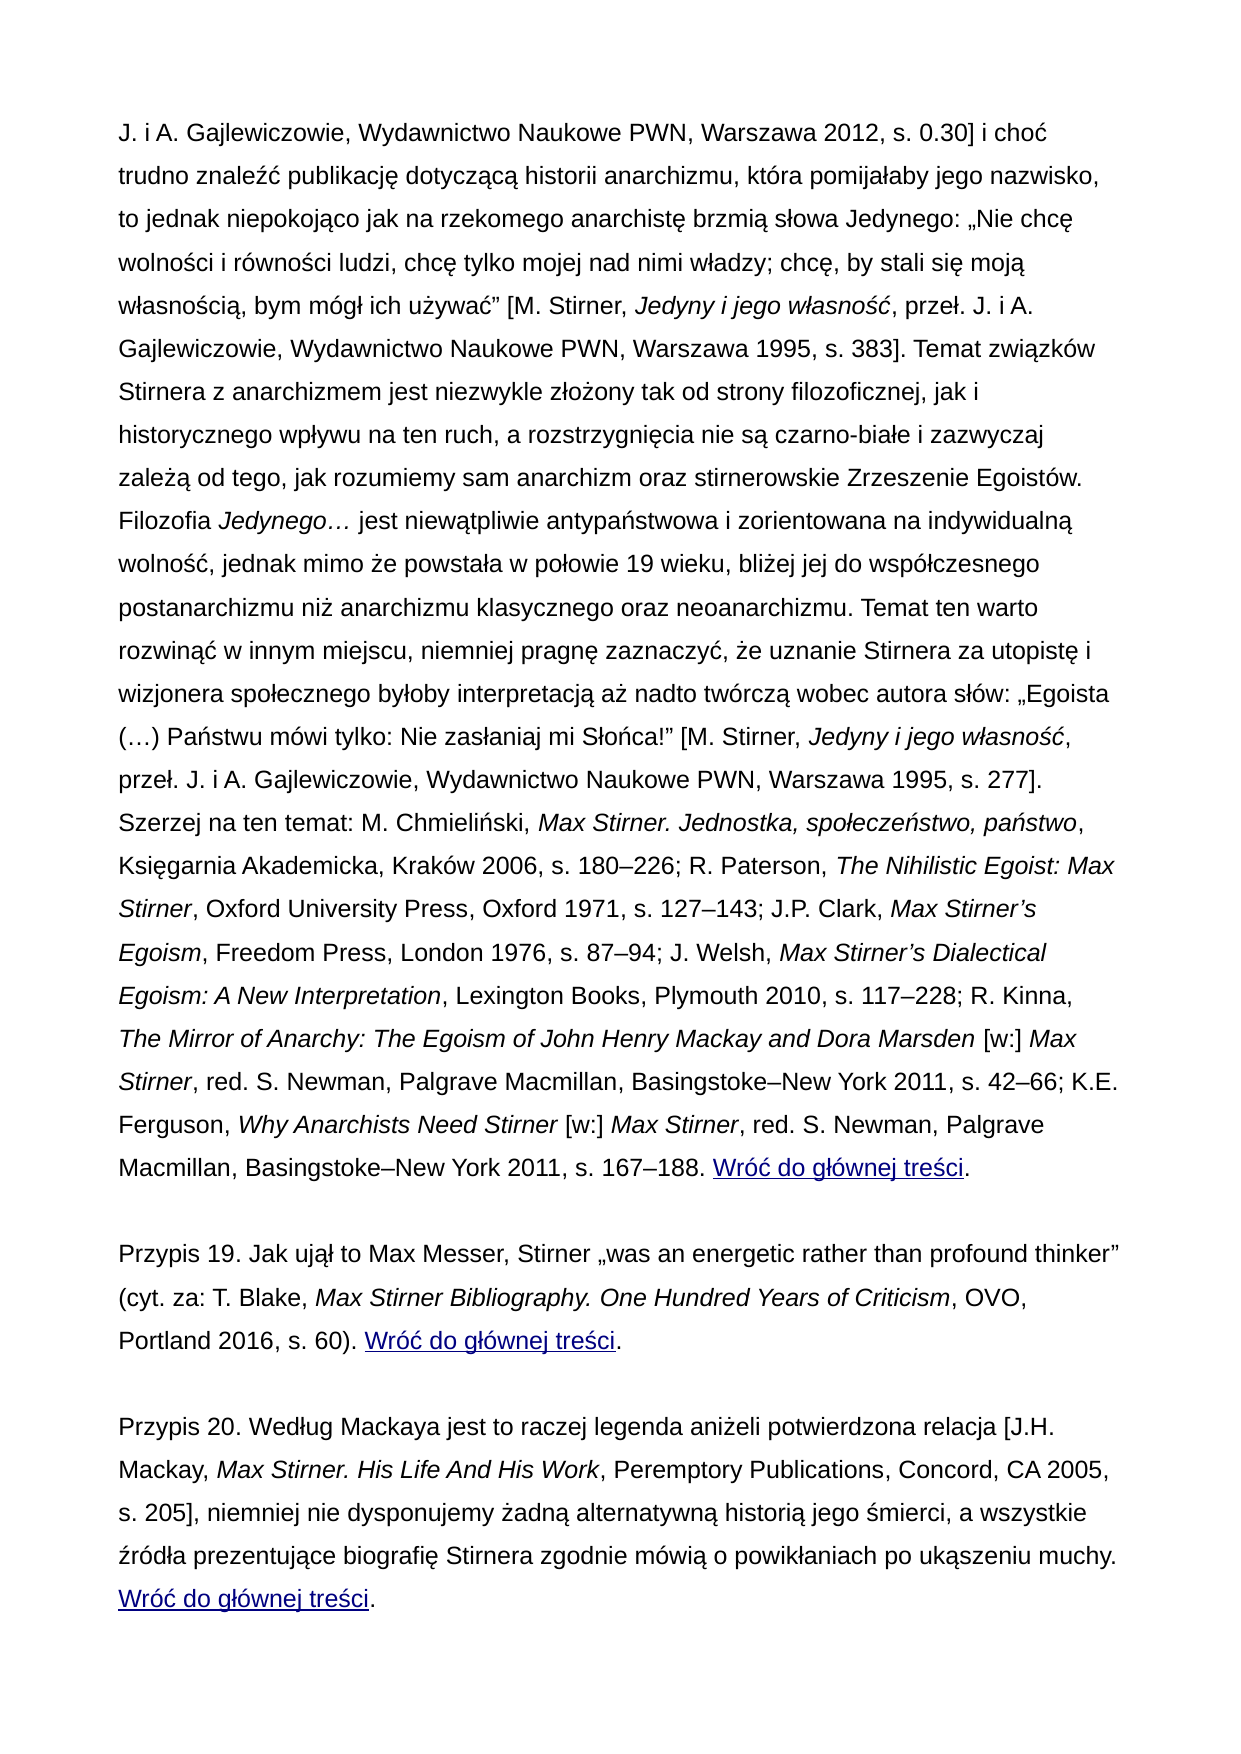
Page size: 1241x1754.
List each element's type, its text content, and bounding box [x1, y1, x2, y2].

text Przypis 19. Jak ujął to Max Messer, Stirner „was an energetic rather than profound thinker” (cyt. za: T. Blake, Max Stirner Bibliography. One Hundred Years of Criticism, OVO, Portland 2016, s. 60). Wróć do głównej treści. [118, 1239, 1122, 1354]
text Przypis 20. Według Mackaya jest to raczej legenda aniżeli potwierdzona relacja [J.H. Mackay, Max Stirner. His Life And His Work, Peremptory Publications, Concord, CA 2005, s. 205], niemniej nie dysponujemy żadną alternatywną historią jego śmierci, a wszystkie źródła prezentujące biografię Stirnera zgodnie mówią o powikłaniach po ukąszeniu muchy. Wróć do głównej treści. [118, 1412, 1122, 1613]
text J. i A. Gajlewiczowie, Wydawnictwo Naukowe PWN, Warszawa 2012, s. 0.30] i choć trudno znaleźć publikację dotyczącą historii anarchizmu, która pomijałaby jego nazwisko, to jednak niepokojąco jak na rzekomego anarchistę brzmią słowa Jedynego: „Nie chcę wolności i równości ludzi, chcę tylko mojej nad nimi władzy; chcę, by stali się moją własnością, bym mógł ich używać” [M. Stirner, Jedyny i jego własność, przeł. J. i A. Gajlewiczowie, Wydawnictwo Naukowe PWN, Warszawa 1995, s. 383]. Temat związków Stirnera z anarchizmem jest niezwykle złożony tak od strony filozoficznej, jak i historycznego wpływu na ten ruch, a rozstrzygnięcia nie są czarno-białe i zazwyczaj zależą od tego, jak rozumiemy sam anarchizm oraz stirnerowskie Zrzeszenie Egoistów. Filozofia Jedynego… jest niewątpliwie antypaństwowa i zorientowana na indywidualną wolność, jednak mimo że powstała w połowie 19 wieku, bliżej jej do współczesnego postanarchizmu niż anarchizmu klasycznego oraz neoanarchizmu. Temat ten warto rozwinąć w innym miejscu, niemniej pragnę zaznaczyć, że uznanie Stirnera za utopistę i wizjonera społecznego byłoby interpretacją aż nadto twórczą wobec autora słów: „Egoista (…) Państwu mówi tylko: Nie zasłaniaj mi Słońca!” [M. Stirner, Jedyny i jego własność, przeł. J. i A. Gajlewiczowie, Wydawnictwo Naukowe PWN, Warszawa 1995, s. 277]. Szerzej na ten temat: M. Chmieliński, Max Stirner. Jednostka, społeczeństwo, państwo, Księgarnia Akademicka, Kraków 2006, s. 180–226; R. Paterson, The Nihilistic Egoist: Max Stirner, Oxford University Press, Oxford 1971, s. 127–143; J.P. Clark, Max Stirner’s Egoism, Freedom Press, London 1976, s. 87–94; J. Welsh, Max Stirner’s Dialectical Egoism: A New Interpretation, Lexington Books, Plymouth 2010, s. 117–228; R. Kinna, The Mirror of Anarchy: The Egoism of John Henry Mackay and Dora Marsden [w:] Max Stirner, red. S. Newman, Palgrave Macmillan, Basingstoke–New York 2011, s. 42–66; K.E. Ferguson, Why Anarchists Need Stirner [w:] Max Stirner, red. S. Newman, Palgrave Macmillan, Basingstoke–New York 2011, s. 167–188. Wróć do głównej treści. [118, 118, 1122, 1182]
